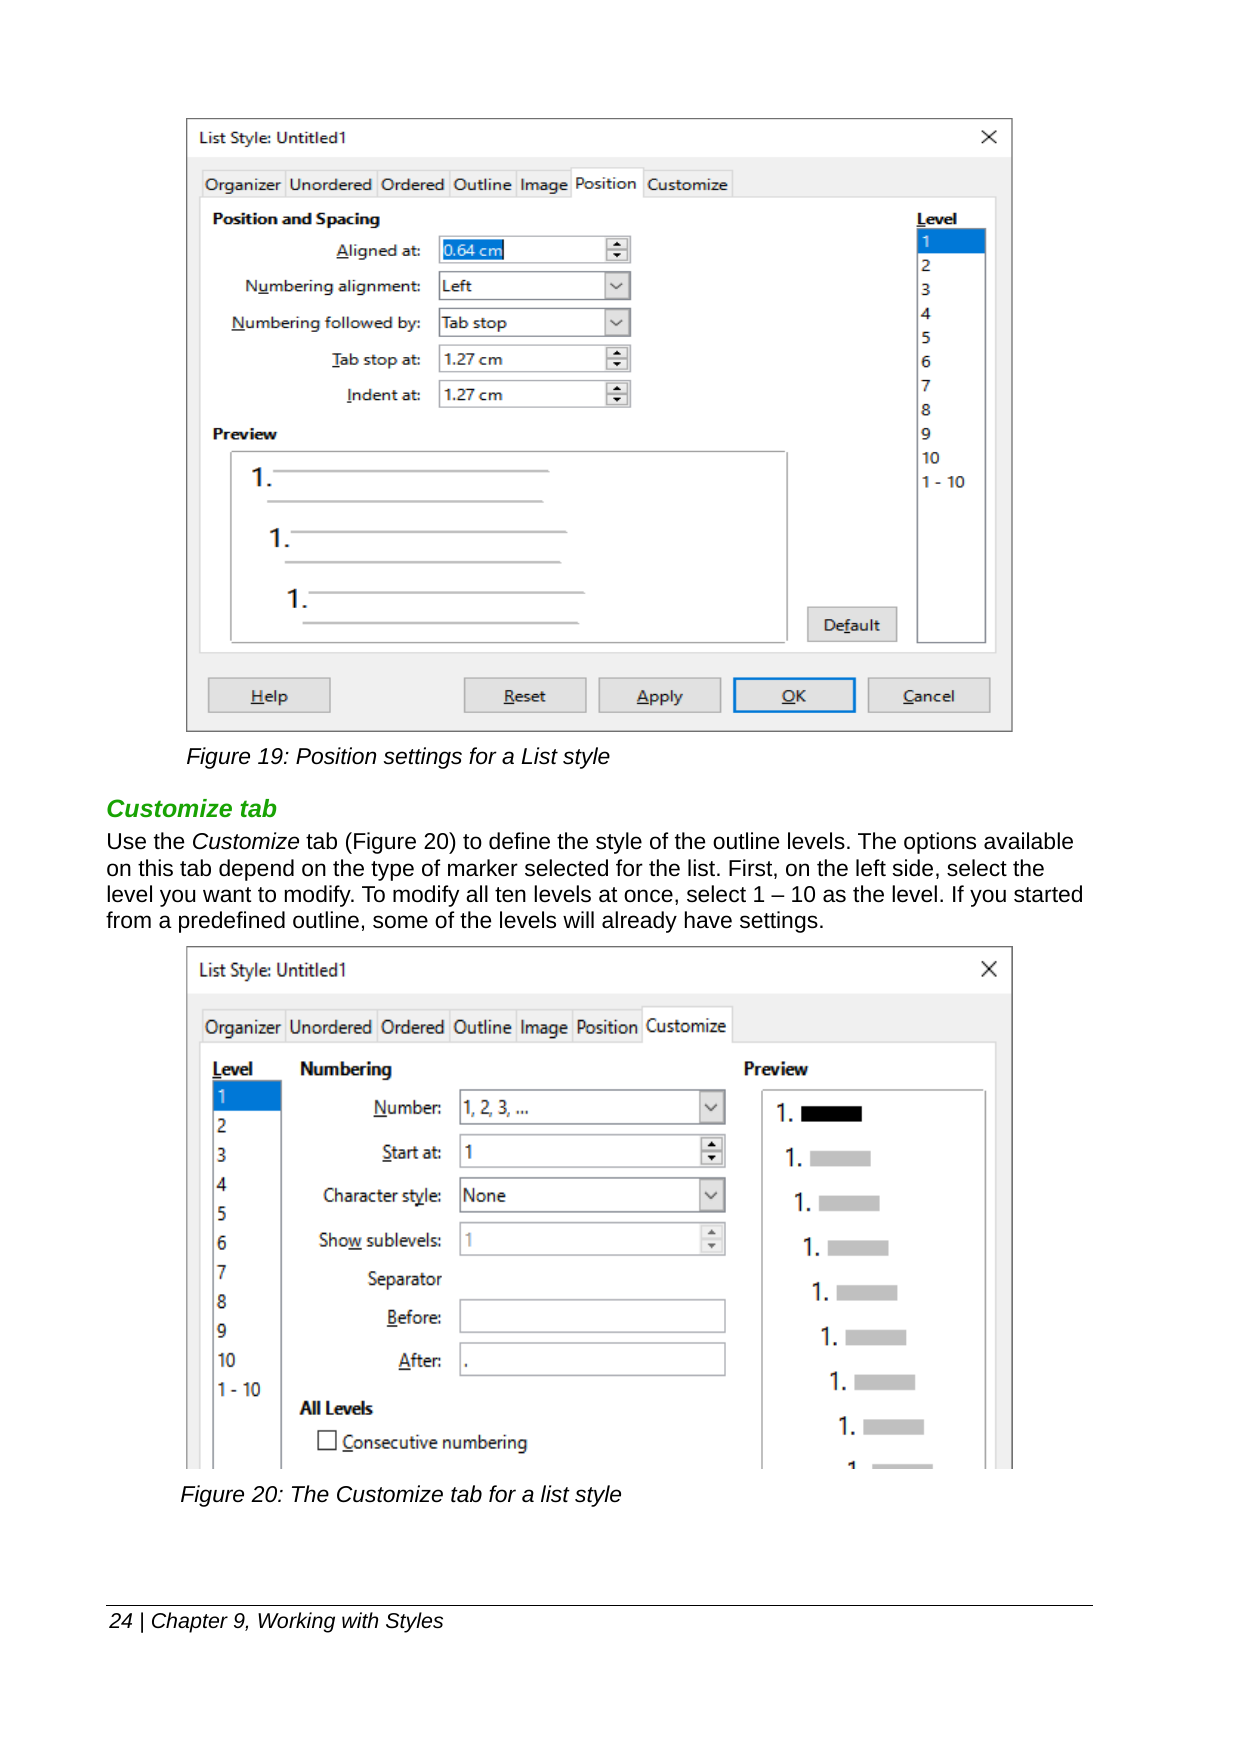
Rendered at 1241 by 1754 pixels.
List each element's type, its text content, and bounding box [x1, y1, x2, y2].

picture [186, 118, 1013, 732]
text Use the Customize tab (Figure 20) to define the style of the outline levels. The options available on this tab depend on the type of marker selected for the list. First, on the left side, select the level you want to modify. To modify all ten levels at once, select 1 – 10 as the level. If you started from a predefined outline, some of the levels will already have settings. [106, 828, 1093, 934]
text Figure 20: The Customize tab for a list style [180, 1481, 1019, 1507]
picture [186, 946, 1013, 1469]
text Figure 19: Position settings for a List style [186, 743, 1013, 769]
subtitle Customize tab [106, 794, 1093, 822]
